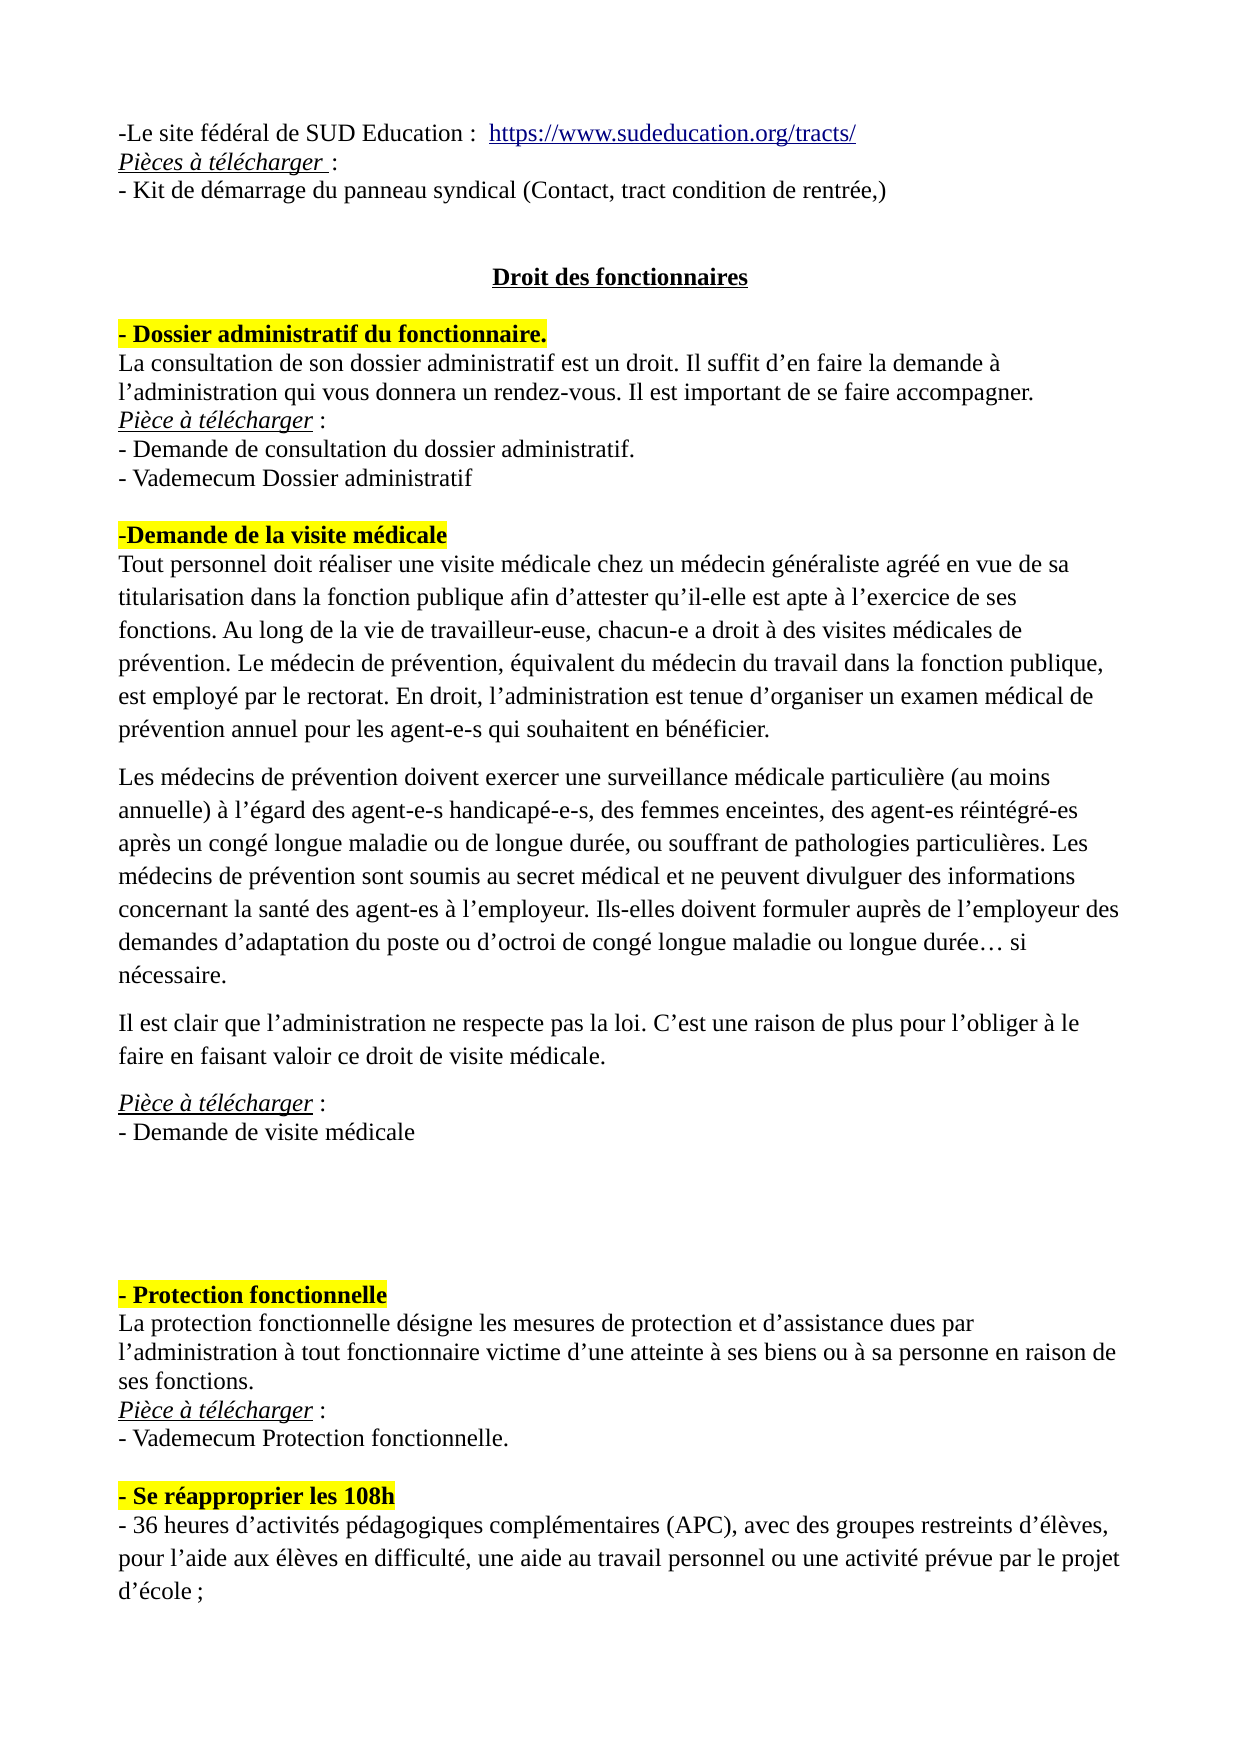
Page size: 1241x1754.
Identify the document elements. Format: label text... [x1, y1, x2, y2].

text Pièce à télécharger : [118, 406, 1122, 434]
text - Kit de démarrage du panneau syndical (Contact, tract condition de rentrée,) [118, 176, 1122, 204]
text - Se réapproprier les 108h [118, 1481, 1122, 1510]
text - Demande de consultation du dossier administratif. [118, 434, 1122, 463]
text - Protection fonctionnelle [118, 1280, 1122, 1308]
text La protection fonctionnelle désigne les mesures de protection et d’assistance dues par l’administration à tout fonctionnaire victime d’une atteinte à ses biens ou à sa personne en raison de ses fonctions. [118, 1308, 1122, 1395]
text -Demande de la visite médicale [118, 521, 1122, 549]
text - Demande de visite médicale [118, 1117, 1122, 1146]
text La consultation de son dossier administratif est un droit. Il suffit d’en faire la demande à l’administration qui vous donnera un rendez-vous. Il est important de se faire accompagner. [118, 348, 1122, 406]
text Pièce à télécharger : [118, 1395, 1122, 1423]
text Les médecins de prévention doivent exercer une surveillance médicale particulière (au moins annuelle) à l’égard des agent‑e‑s handicapé‑e‑s, des femmes enceintes, des agent-es réintégré-es après un congé longue maladie ou de longue durée, ou souffrant de pathologies particulières. Les médecins de prévention sont soumis au secret médical et ne peuvent divulguer des informations concernant la santé des agent-es à l’employeur. Ils-elles doivent formuler auprès de l’employeur des demandes d’adaptation du poste ou d’octroi de congé longue maladie ou longue durée… si nécessaire. [118, 762, 1122, 989]
text Pièce à télécharger : [118, 1088, 1122, 1117]
text Tout personnel doit réaliser une visite médicale chez un médecin généraliste agréé en vue de sa titularisation dans la fonction publique afin d’attester qu’il-elle est apte à l’exercice de ses fonctions. Au long de la vie de travailleur-euse, chacun‑e a droit à des visites médicales de prévention. Le médecin de prévention, équivalent du médecin du travail dans la fonction publique, est employé par le rectorat. En droit, l’administration est tenue d’organiser un examen médical de prévention annuel pour les agent‑e‑s qui souhaitent en bénéficier. [118, 549, 1122, 743]
text Il est clair que l’administration ne respecte pas la loi. C’est une raison de plus pour l’obliger à le faire en faisant valoir ce droit de visite médicale. [118, 1008, 1122, 1069]
text Droit des fonctionnaires [118, 262, 1122, 291]
text - 36 heures d’activités pédagogiques complémentaires (APC), avec des groupes restreints d’élèves, pour l’aide aux élèves en difficulté, une aide au travail personnel ou une activité prévue par le projet d’école ; [118, 1510, 1122, 1604]
text Pièces à télécharger : [118, 147, 1122, 176]
text - Dossier administratif du fonctionnaire. [118, 319, 1122, 348]
text -Le site fédéral de SUD Education : https://www.sudeducation.org/tracts/ [118, 118, 1122, 147]
text - Vademecum Protection fonctionnelle. [118, 1423, 1122, 1452]
text - Vademecum Dossier administratif [118, 463, 1122, 492]
